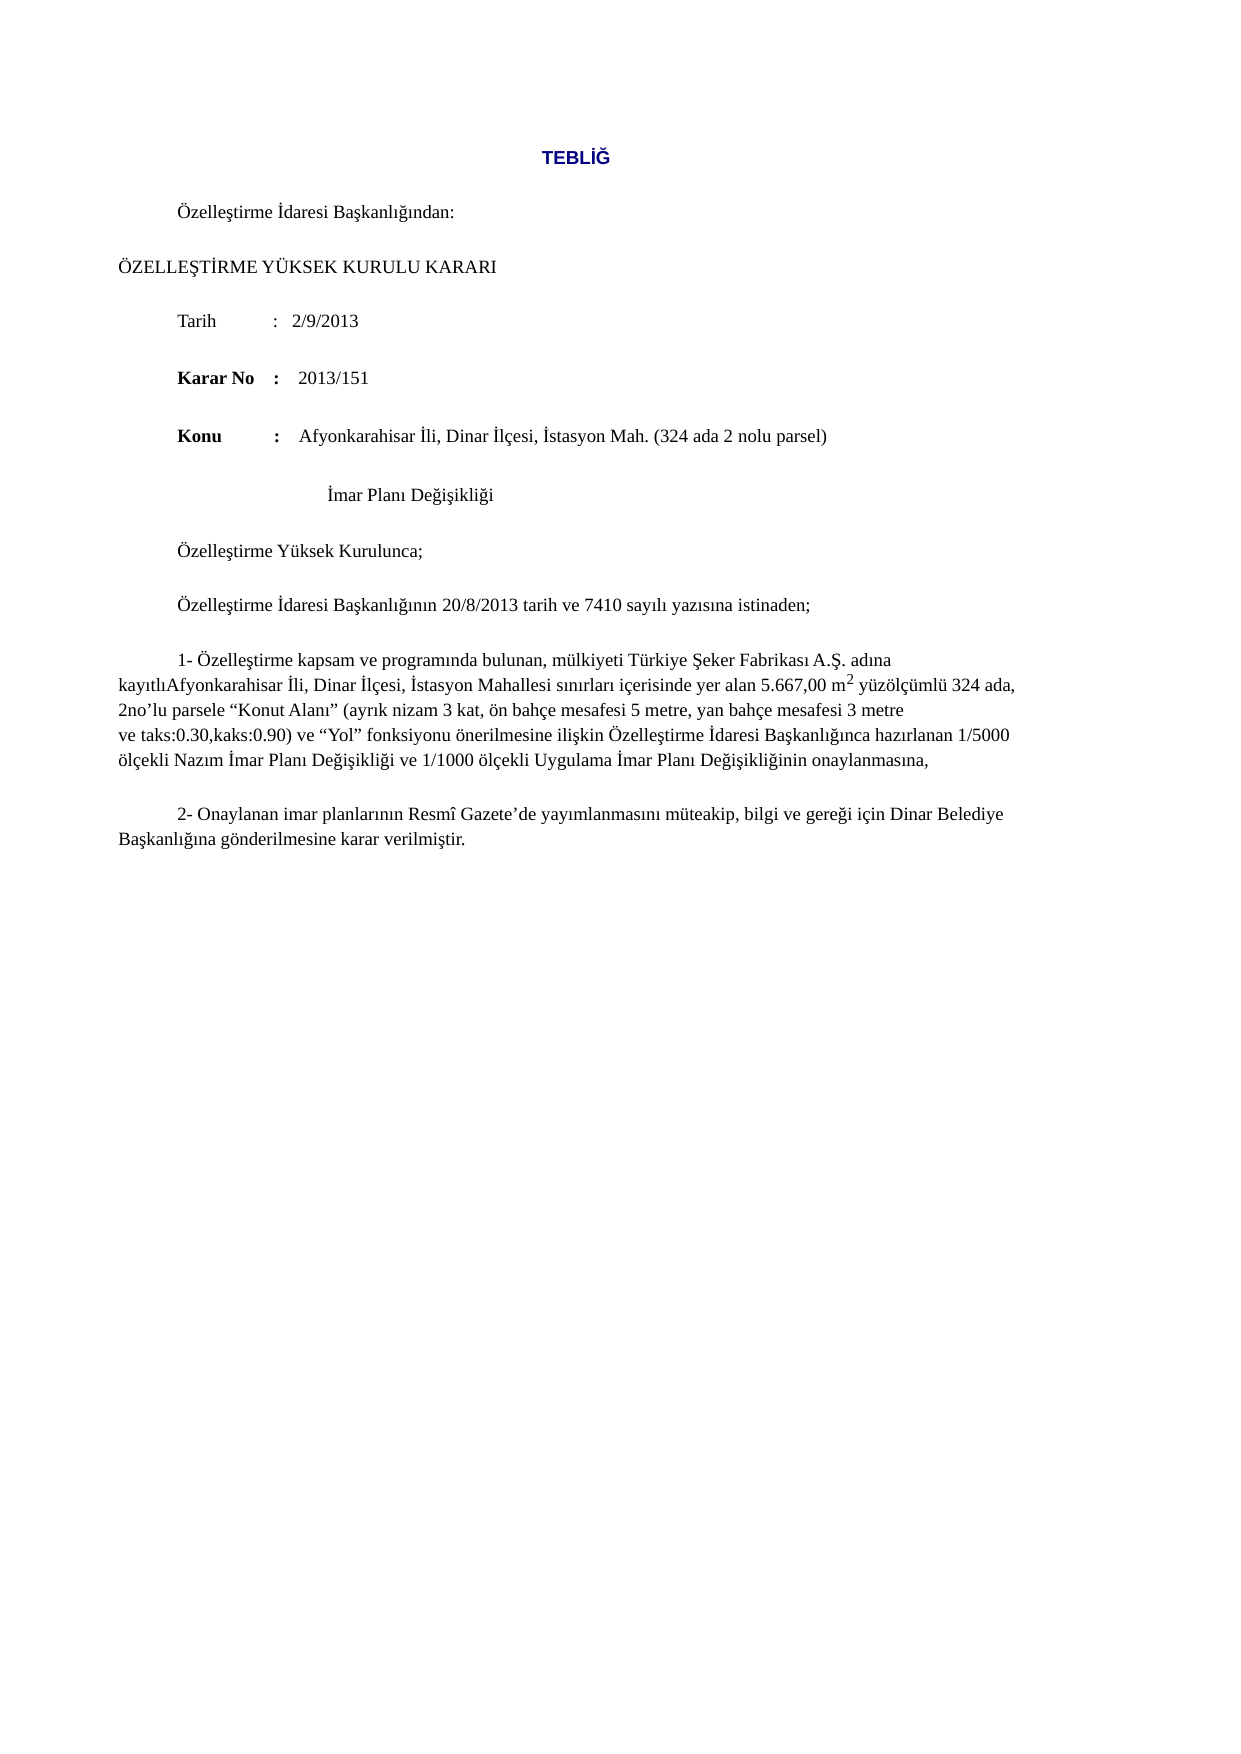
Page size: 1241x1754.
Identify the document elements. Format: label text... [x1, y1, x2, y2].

table_header TEBLİĞ [118, 147, 1034, 198]
table_cell Özelleştirme İdaresi Başkanlığından: ÖZELLEŞTİRME YÜKSEK KURULU KARARI Tarih : 2/9/2013 Karar No : 2013/151 Konu : Afyonkarahisar İli, Dinar İlçesi, İstasyon Mah. (324 ada 2 nolu parsel) İmar Planı Değişikliği Özelleştirme Yüksek Kurulunca; Özelleştirme İdaresi Başkanlığının 20/8/2013 tarih ve 7410 sayılı yazısına istinaden; 1- Özelleştirme kapsam ve programında bulunan, mülkiyeti Türkiye Şeker Fabrikası A.Ş. adına kayıtlıAfyonkarahisar İli, Dinar İlçesi, İstasyon Mahallesi sınırları içerisinde yer alan 5.667,00 m2 yüzölçümlü 324 ada, 2no’lu parsele “Konut Alanı” (ayrık nizam 3 kat, ön bahçe mesafesi 5 metre, yan bahçe mesafesi 3 metre ve taks:0.30,kaks:0.90) ve “Yol” fonksiyonu önerilmesine ilişkin Özelleştirme İdaresi Başkanlığınca hazırlanan 1/5000 ölçekli Nazım İmar Planı Değişikliği ve 1/1000 ölçekli Uygulama İmar Planı Değişikliğinin onaylanmasına, 2- Onaylanan imar planlarının Resmî Gazete’de yayımlanmasını müteakip, bilgi ve gereği için Dinar Belediye Başkanlığına gönderilmesine karar verilmiştir. [118, 198, 1034, 937]
